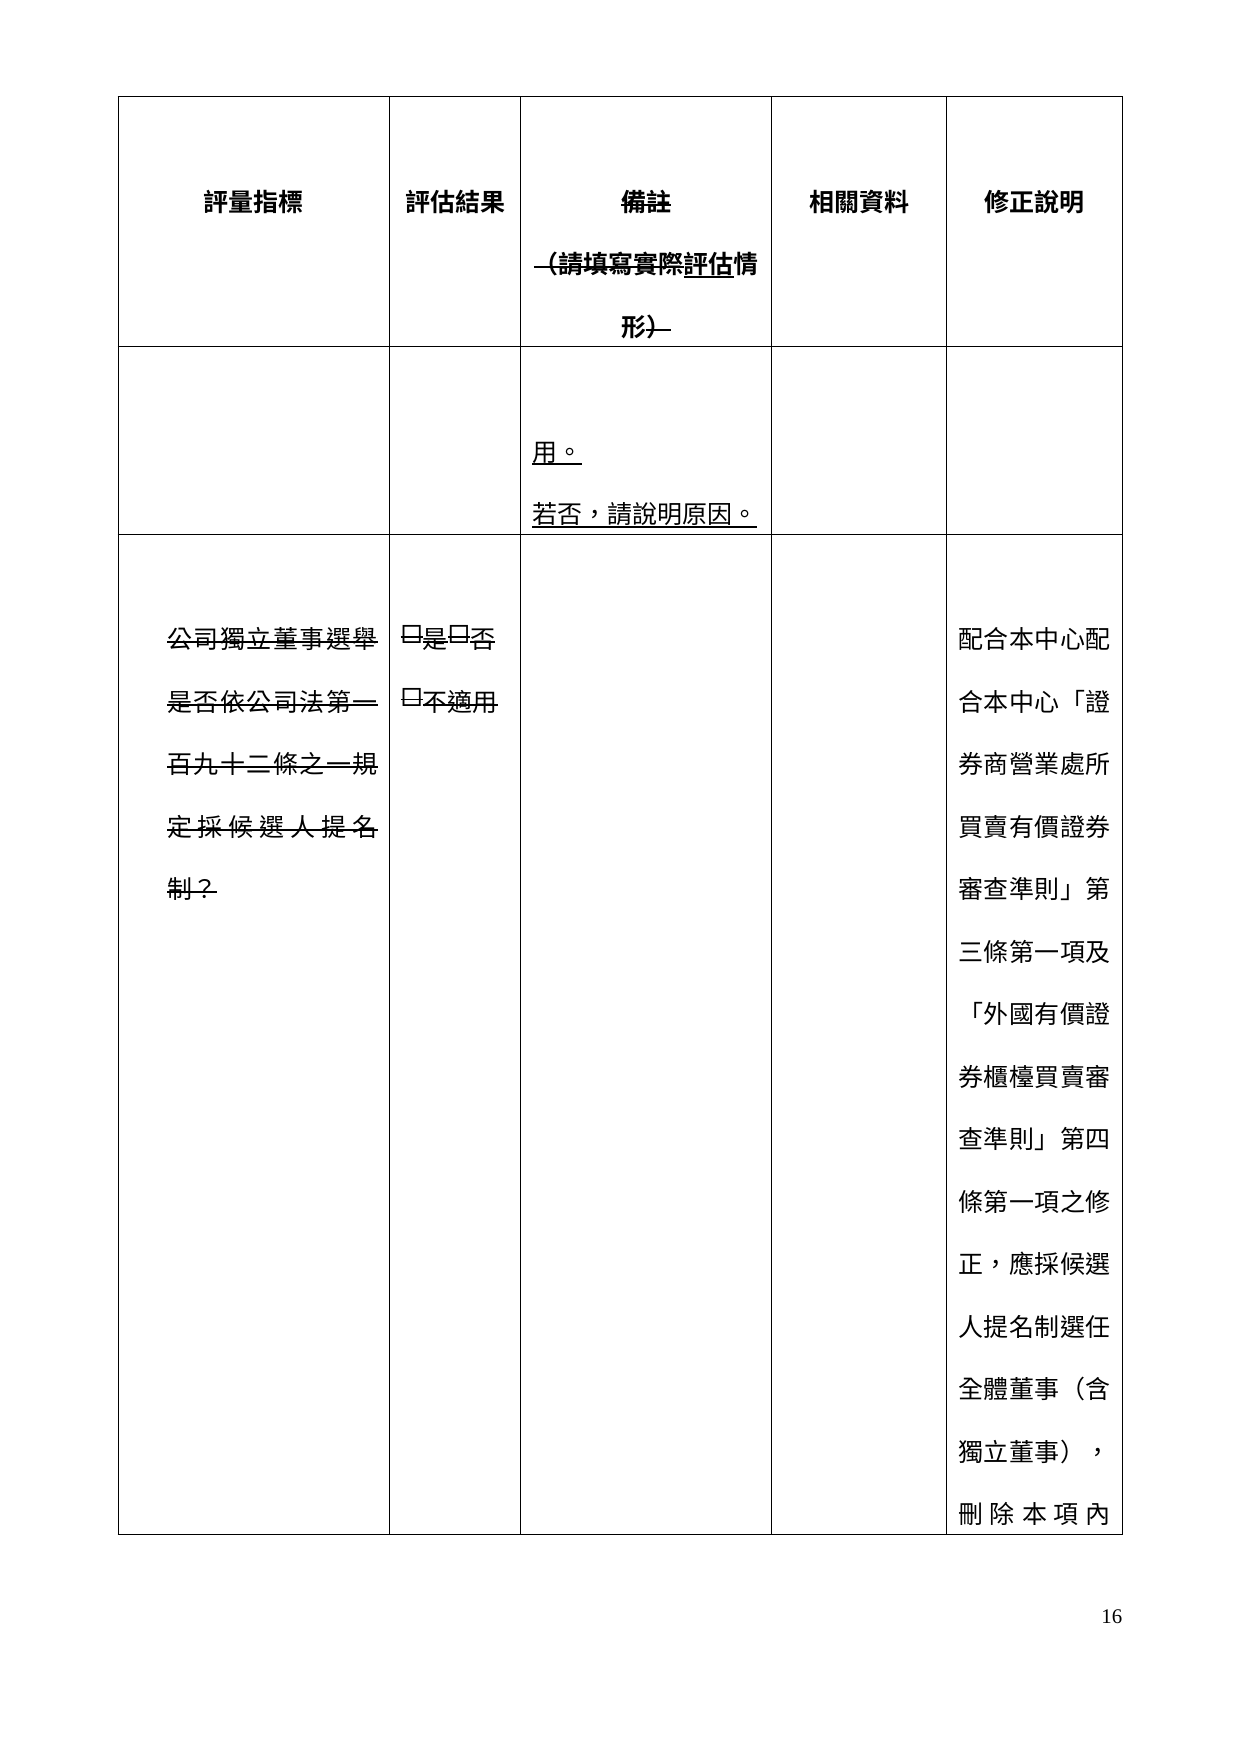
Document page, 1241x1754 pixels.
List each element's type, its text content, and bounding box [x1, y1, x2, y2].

table_cell [119, 347, 389, 534]
table_header 修正說明 [947, 97, 1122, 346]
table_cell [390, 347, 520, 534]
table_header 評估結果 [390, 97, 520, 346]
table_cell 配合本中心配合本中心「證券商營業處所買賣有價證券審查準則」第三條第一項及「外國有價證券櫃檯買賣審查準則」第四條第一項之修正，應採候選人提名制選任全體董事（含獨立董事），刪除本項內 [947, 535, 1122, 1534]
table_cell [772, 347, 946, 534]
table_header 相關資料 [772, 97, 946, 346]
table_header 備註 （請填寫實際評估情形） [521, 97, 771, 346]
table_cell [947, 347, 1122, 534]
table_cell 是否 不適用 [390, 535, 520, 1534]
table_cell 用。 若否，請說明原因。 [521, 347, 771, 534]
table_cell [772, 535, 946, 1534]
table_header 評量指標 [119, 97, 389, 346]
table_cell [521, 535, 771, 1534]
table_cell 公司獨立董事選舉是否依公司法第一百九十二條之一規定採候選人提名制？ [119, 535, 389, 1534]
